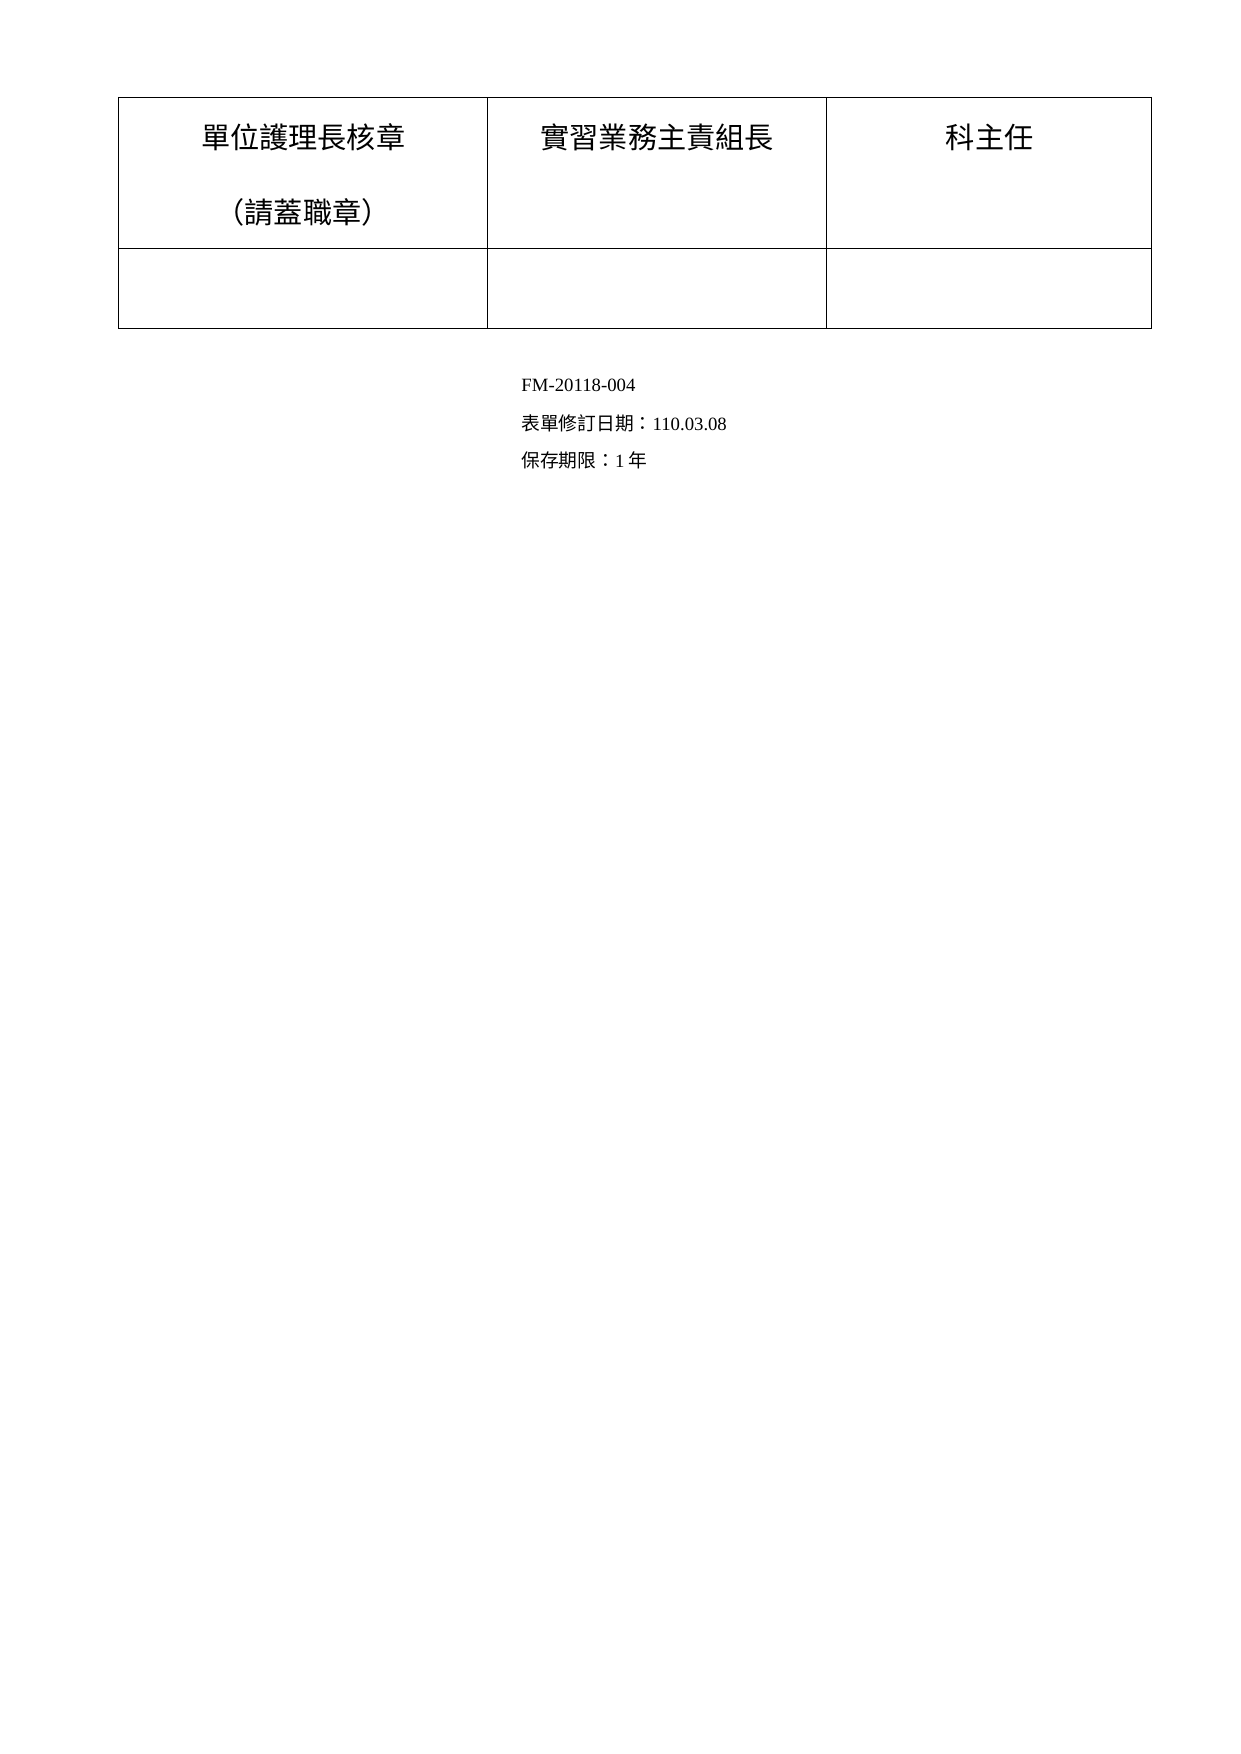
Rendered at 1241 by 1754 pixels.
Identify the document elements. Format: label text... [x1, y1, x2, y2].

table_cell [488, 249, 826, 327]
table_header 實習業務主責組長 [488, 98, 826, 248]
table_cell [119, 249, 487, 327]
text FM-20118-004 [118, 366, 1122, 403]
table_header 科主任 [827, 98, 1151, 248]
table_cell [827, 249, 1151, 327]
text 保存期限：1年 [118, 441, 1122, 478]
table_header 單位護理長核章 （請蓋職章） [119, 98, 487, 248]
text 表單修訂日期：110.03.08 [118, 403, 1122, 441]
